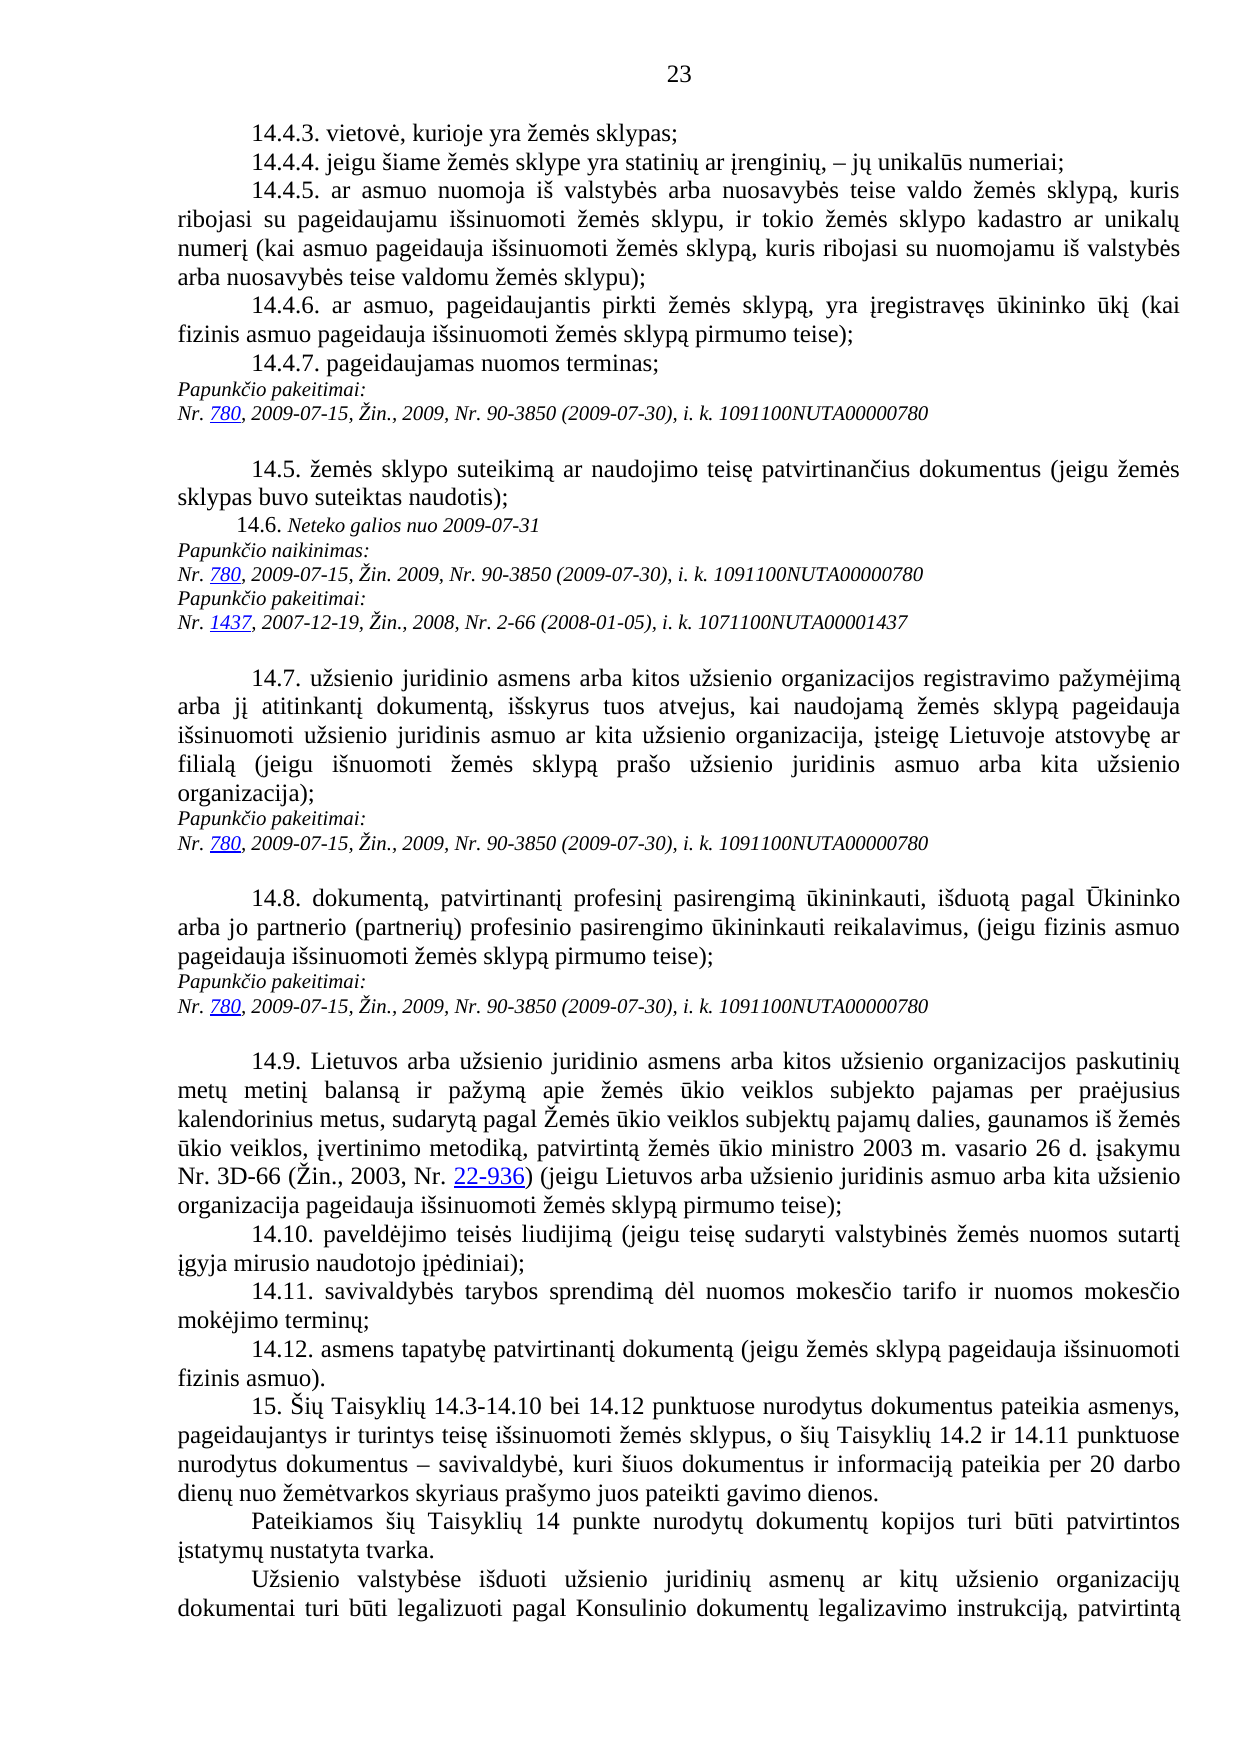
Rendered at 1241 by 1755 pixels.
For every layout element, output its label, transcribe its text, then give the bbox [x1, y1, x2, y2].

text Nr. 780, 2009-07-15, Žin., 2009, Nr. 90-3850 (2009-07-30), i. k. 1091100NUTA00000780 [177, 830, 1181, 854]
text 14.10. paveldėjimo teisės liudijimą (jeigu teisę sudaryti valstybinės žemės nuomos sutartį įgyja mirusio naudotojo įpėdiniai); [177, 1219, 1181, 1276]
text Nr. 1437, 2007-12-19, Žin., 2008, Nr. 2-66 (2008-01-05), i. k. 1071100NUTA00001437 [177, 610, 1181, 634]
text 15. Šių Taisyklių 14.3-14.10 bei 14.12 punktuose nurodytus dokumentus pateikia asmenys, pageidaujantys ir turintys teisę išsinuomoti žemės sklypus, o šių Taisyklių 14.2 ir 14.11 punktuose nurodytus dokumentus – savivaldybė, kuri šiuos dokumentus ir informaciją pateikia per 20 darbo dienų nuo žemėtvarkos skyriaus prašymo juos pateikti gavimo dienos. [177, 1391, 1181, 1506]
text 14.11. savivaldybės tarybos sprendimą dėl nuomos mokesčio tarifo ir nuomos mokesčio mokėjimo terminų; [177, 1276, 1181, 1334]
text 14.4.3. vietovė, kurioje yra žemės sklypas; [177, 118, 1181, 147]
text Nr. 780, 2009-07-15, Žin., 2009, Nr. 90-3850 (2009-07-30), i. k. 1091100NUTA00000780 [177, 993, 1181, 1018]
text Nr. 780, 2009-07-15, Žin. 2009, Nr. 90-3850 (2009-07-30), i. k. 1091100NUTA00000780 [177, 562, 1181, 586]
text 14.4.6. ar asmuo, pageidaujantis pirkti žemės sklypą, yra įregistravęs ūkininko ūkį (kai fizinis asmuo pageidauja išsinuomoti žemės sklypą pirmumo teise); [177, 291, 1181, 348]
text 14.8. dokumentą, patvirtinantį profesinį pasirengimą ūkininkauti, išduotą pagal Ūkininko arba jo partnerio (partnerių) profesinio pasirengimo ūkininkauti reikalavimus, (jeigu fizinis asmuo pageidauja išsinuomoti žemės sklypą pirmumo teise); [177, 883, 1181, 969]
text 14.7. užsienio juridinio asmens arba kitos užsienio organizacijos registravimo pažymėjimą arba jį atitinkantį dokumentą, išskyrus tuos atvejus, kai naudojamą žemės sklypą pageidauja išsinuomoti užsienio juridinis asmuo ar kita užsienio organizacija, įsteigę Lietuvoje atstovybę ar filialą (jeigu išnuomoti žemės sklypą prašo užsienio juridinis asmuo arba kita užsienio organizacija); [177, 663, 1181, 806]
text 14.4.4. jeigu šiame žemės sklype yra statinių ar įrenginių, – jų unikalūs numeriai; [177, 147, 1181, 176]
text Papunkčio pakeitimai: [177, 586, 1181, 610]
text Nr. 780, 2009-07-15, Žin., 2009, Nr. 90-3850 (2009-07-30), i. k. 1091100NUTA00000780 [177, 401, 1181, 425]
text Papunkčio pakeitimai: [177, 969, 1181, 993]
text Užsienio valstybėse išduoti užsienio juridinių asmenų ar kitų užsienio organizacijų dokumentai turi būti legalizuoti pagal Konsulinio dokumentų legalizavimo instrukciją, patvirtintą [177, 1564, 1181, 1621]
text Papunkčio pakeitimai: [177, 806, 1181, 830]
text Pateikiamos šių Taisyklių 14 punkte nurodytų dokumentų kopijos turi būti patvirtintos įstatymų nustatyta tvarka. [177, 1506, 1181, 1564]
text 14.4.5. ar asmuo nuomoja iš valstybės arba nuosavybės teise valdo žemės sklypą, kuris ribojasi su pageidaujamu išsinuomoti žemės sklypu, ir tokio žemės sklypo kadastro ar unikalų numerį (kai asmuo pageidauja išsinuomoti žemės sklypą, kuris ribojasi su nuomojamu iš valstybės arba nuosavybės teise valdomu žemės sklypu); [177, 176, 1181, 291]
text 14.12. asmens tapatybę patvirtinantį dokumentą (jeigu žemės sklypą pageidauja išsinuomoti fizinis asmuo). [177, 1334, 1181, 1391]
text 14.9. Lietuvos arba užsienio juridinio asmens arba kitos užsienio organizacijos paskutinių metų metinį balansą ir pažymą apie žemės ūkio veiklos subjekto pajamas per praėjusius kalendorinius metus, sudarytą pagal Žemės ūkio veiklos subjektų pajamų dalies, gaunamos iš žemės ūkio veiklos, įvertinimo metodiką, patvirtintą žemės ūkio ministro 2003 m. vasario 26 d. įsakymu Nr. 3D-66 (Žin., 2003, Nr. 22-936) (jeigu Lietuvos arba užsienio juridinis asmuo arba kita užsienio organizacija pageidauja išsinuomoti žemės sklypą pirmumo teise); [177, 1046, 1181, 1219]
text Papunkčio naikinimas: [177, 538, 1181, 562]
text 14.6. Neteko galios nuo 2009-07-31 [177, 511, 1181, 538]
text 14.5. žemės sklypo suteikimą ar naudojimo teisę patvirtinančius dokumentus (jeigu žemės sklypas buvo suteiktas naudotis); [177, 454, 1181, 511]
text 14.4.7. pageidaujamas nuomos terminas; [177, 348, 1181, 377]
text Papunkčio pakeitimai: [177, 377, 1181, 401]
